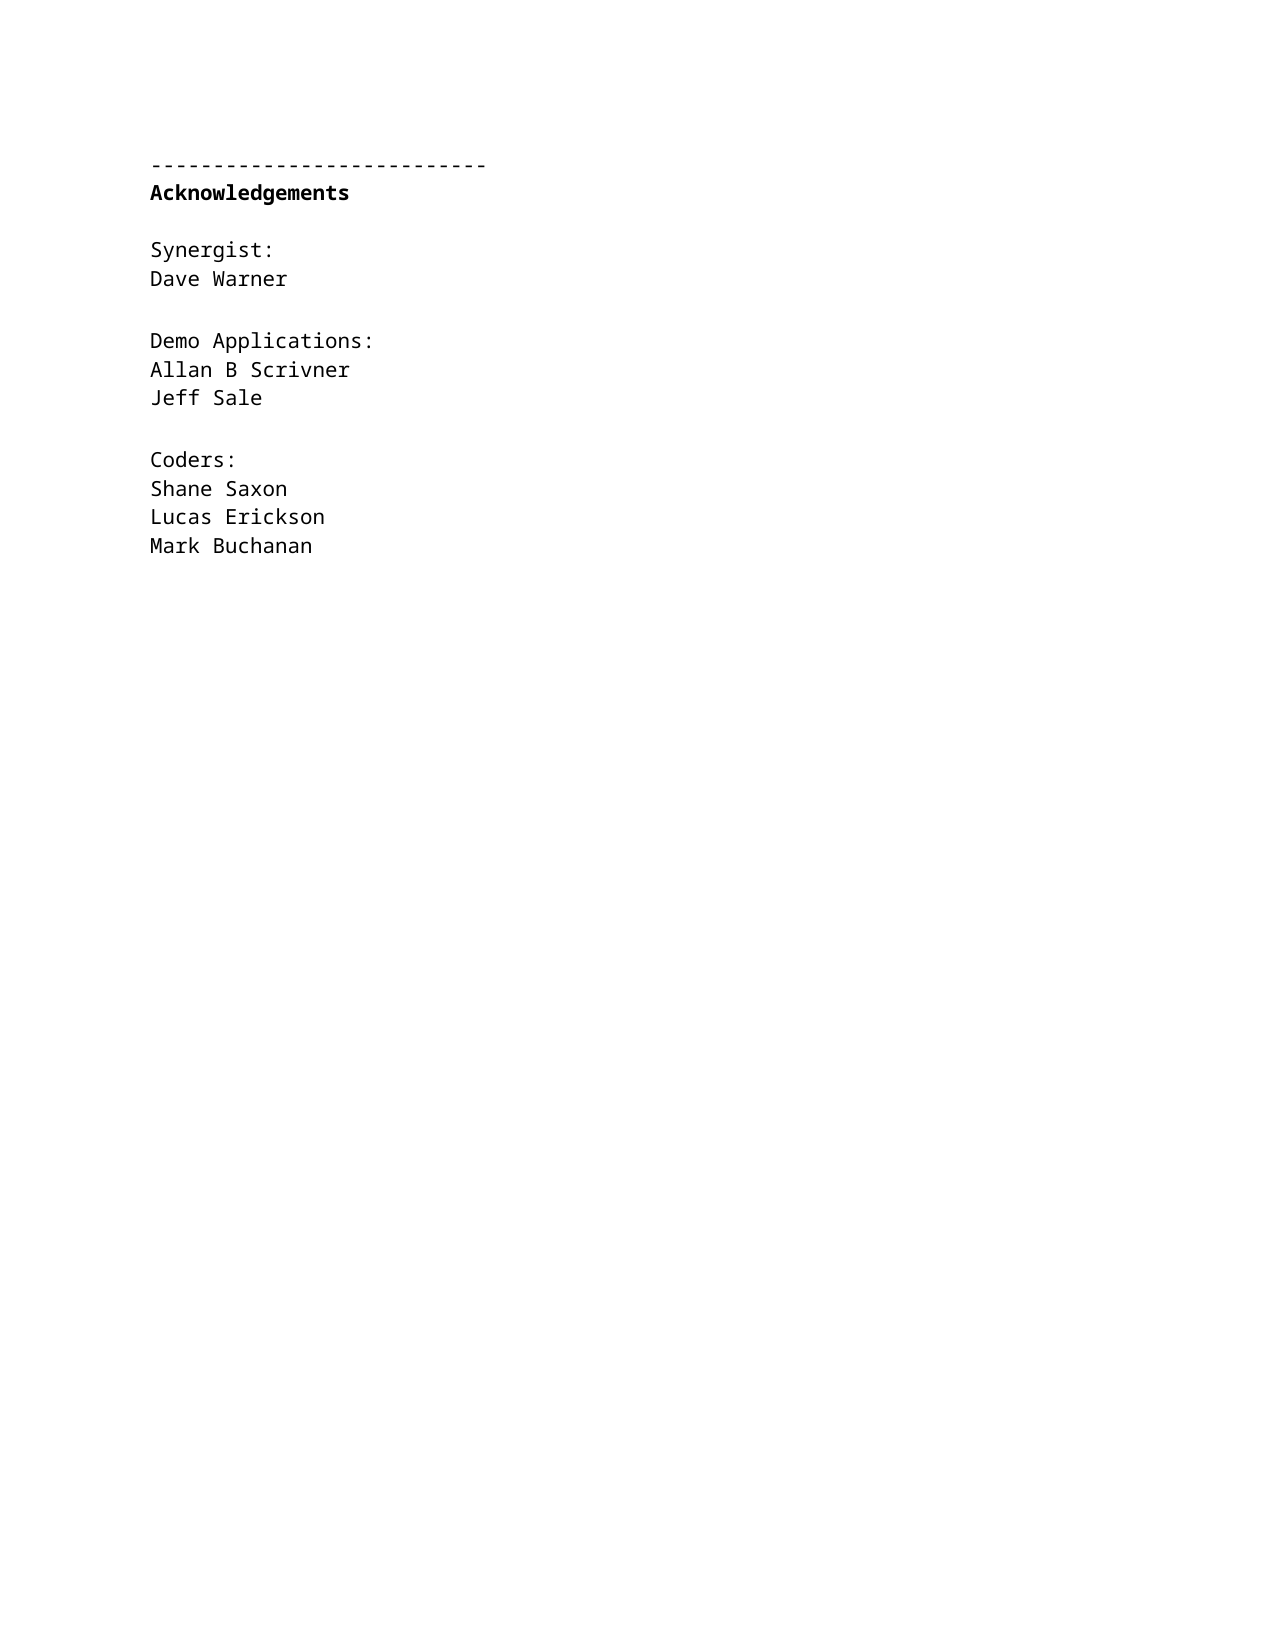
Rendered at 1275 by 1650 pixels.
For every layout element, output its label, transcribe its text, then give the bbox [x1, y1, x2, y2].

text Acknowledgements [150, 178, 1125, 207]
text Dave Warner [150, 264, 1125, 292]
text Allan B Scrivner [150, 355, 1125, 383]
text Synergist: [150, 235, 1125, 264]
text Shane Saxon [150, 474, 1125, 502]
text Lucas Erickson [150, 502, 1125, 531]
text Jeff Sale [150, 383, 1125, 412]
text --------------------------- [150, 150, 1125, 178]
text Mark Buchanan [150, 531, 1125, 559]
text Coders: [150, 446, 1125, 474]
text Demo Applications: [150, 326, 1125, 355]
